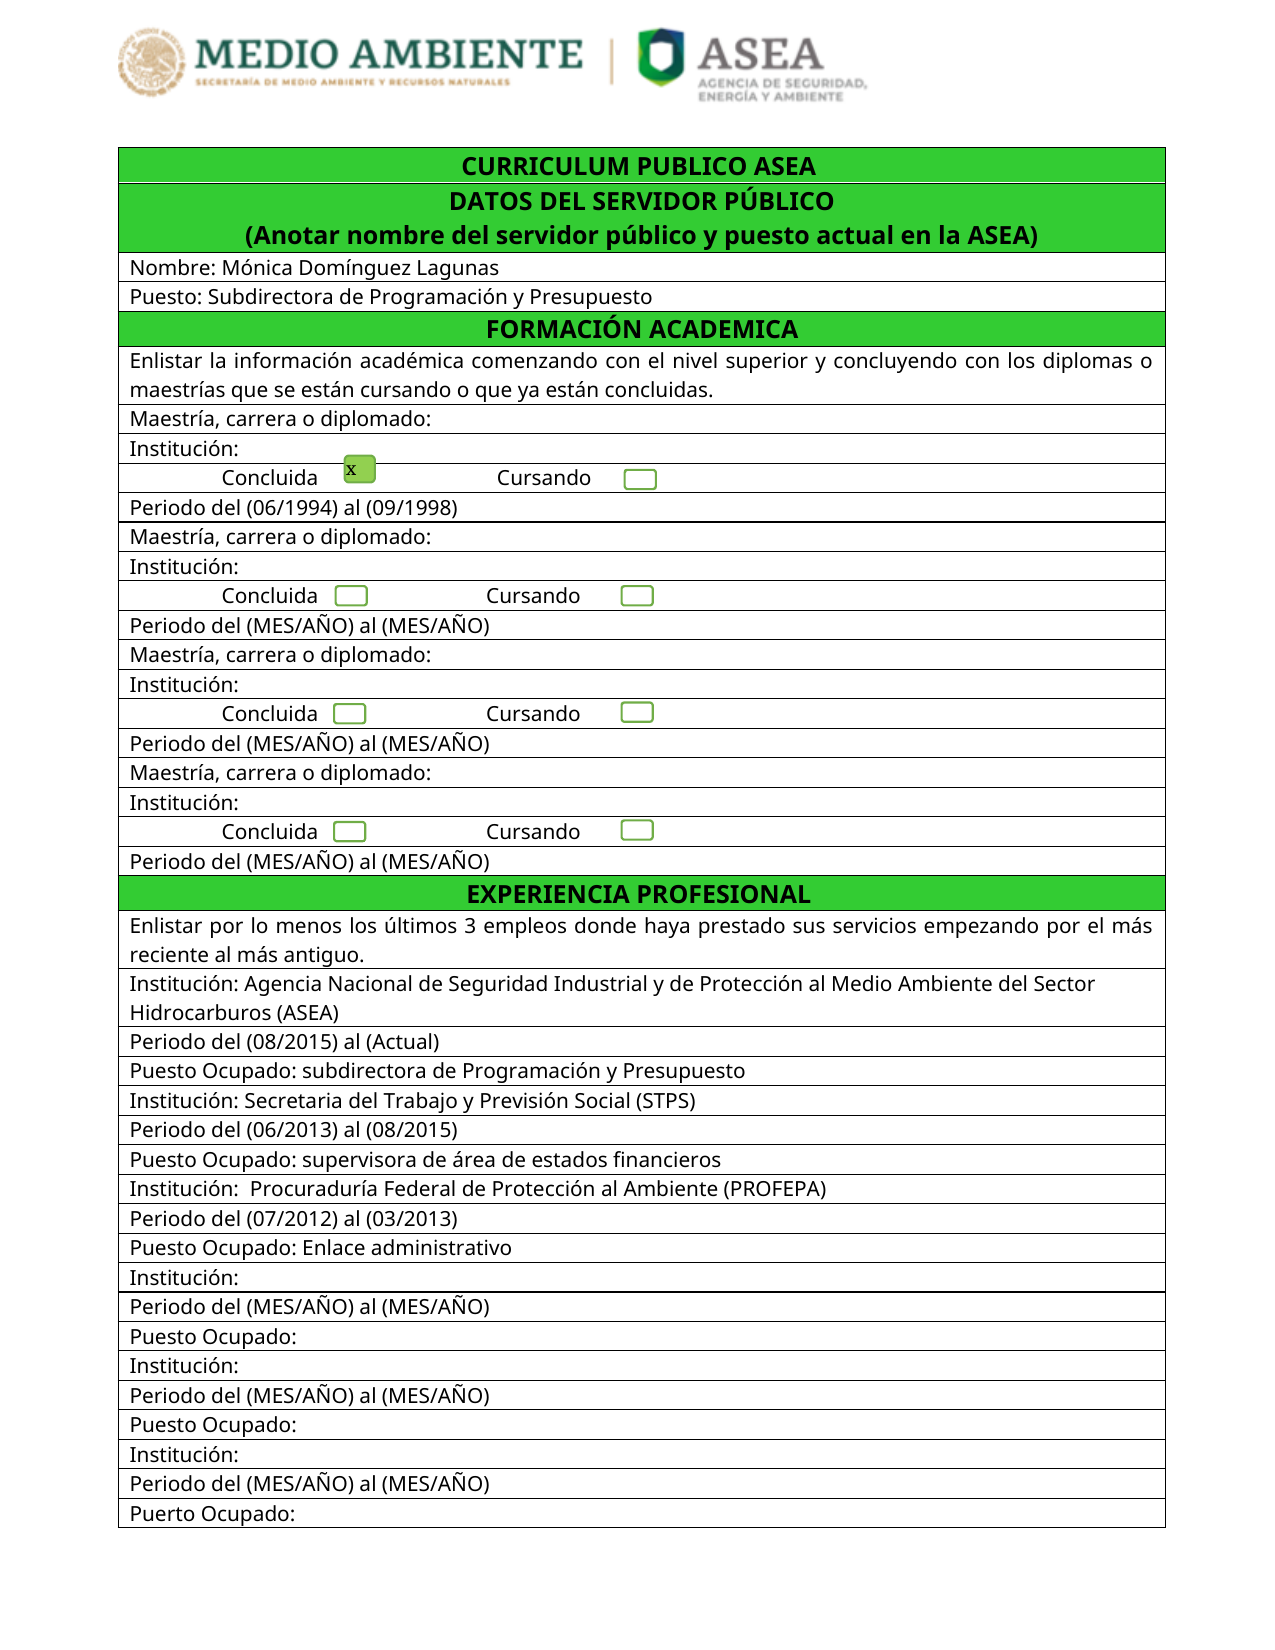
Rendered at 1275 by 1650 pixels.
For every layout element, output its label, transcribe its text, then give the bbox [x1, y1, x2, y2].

table_cell Nombre: Mónica Domínguez Lagunas [119, 253, 1165, 281]
table_cell Enlistar la información académica comenzando con el nivel superior y concluyendo con los diplomas o maestrías que se están cursando o que ya están concluidas. [119, 347, 1165, 403]
table_cell Concluida Cursando [119, 464, 1165, 492]
table_cell Periodo del (07/2012) al (03/2013) [119, 1204, 1165, 1232]
table_cell FORMACIÓN ACADEMICA [119, 312, 1165, 346]
table_cell Periodo del (MES/AÑO) al (MES/AÑO) [119, 1381, 1165, 1409]
table_cell Periodo del (MES/AÑO) al (MES/AÑO) [119, 1293, 1165, 1321]
table_cell Institución: [119, 670, 1165, 698]
table_cell Puesto Ocupado: [119, 1322, 1165, 1350]
table_cell Institución: [119, 1263, 1165, 1291]
table_cell Periodo del (MES/AÑO) al (MES/AÑO) [119, 1469, 1165, 1498]
table_cell Institución: [119, 1440, 1165, 1468]
table_cell Periodo del (06/2013) al (08/2015) [119, 1116, 1165, 1144]
table_cell Puerto Ocupado: [119, 1499, 1165, 1527]
table_cell EXPERIENCIA PROFESIONAL [119, 876, 1165, 910]
table_cell Enlistar por lo menos los últimos 3 empleos donde haya prestado sus servicios empezando por el más reciente al más antiguo. [119, 911, 1165, 968]
table_cell Institución: [119, 434, 1165, 462]
table_cell Puesto Ocupado: Enlace administrativo [119, 1234, 1165, 1262]
table_cell Periodo del (MES/AÑO) al (MES/AÑO) [119, 847, 1165, 875]
table_cell Maestría, carrera o diplomado: [119, 758, 1165, 787]
table_cell Institución: [119, 552, 1165, 580]
table_cell Periodo del (08/2015) al (Actual) [119, 1027, 1165, 1056]
table_cell DATOS DEL SERVIDOR PÚBLICO (Anotar nombre del servidor público y puesto actual en la ASEA) [119, 184, 1165, 252]
table_cell Puesto Ocupado: supervisora de área de estados financieros [119, 1145, 1165, 1173]
table_cell Concluida Cursando [119, 817, 1165, 846]
table_cell Concluida Cursando [119, 581, 1165, 610]
table_cell Periodo del (06/1994) al (09/1998) [119, 493, 1165, 521]
table_cell Institución: Agencia Nacional de Seguridad Industrial y de Protección al Medio Ambiente del Sector Hidrocarburos (ASEA) [119, 969, 1165, 1026]
table_cell Maestría, carrera o diplomado: [119, 405, 1165, 433]
table_cell Concluida Cursando [119, 699, 1165, 728]
table_cell Institución: [119, 1351, 1165, 1380]
table_cell Puesto: Subdirectora de Programación y Presupuesto [119, 282, 1165, 311]
table_cell Maestría, carrera o diplomado: [119, 523, 1165, 551]
table_cell Periodo del (MES/AÑO) al (MES/AÑO) [119, 729, 1165, 757]
table_cell Institución: Procuraduría Federal de Protección al Ambiente (PROFEPA) [119, 1175, 1165, 1203]
table_cell Puesto Ocupado: subdirectora de Programación y Presupuesto [119, 1057, 1165, 1085]
table_cell Periodo del (MES/AÑO) al (MES/AÑO) [119, 611, 1165, 639]
table_cell Institución: Secretaria del Trabajo y Previsión Social (STPS) [119, 1086, 1165, 1114]
table_cell Puesto Ocupado: [119, 1410, 1165, 1439]
table_cell Institución: [119, 788, 1165, 816]
table_header CURRICULUM PUBLICO ASEA [119, 148, 1165, 182]
table_cell Maestría, carrera o diplomado: [119, 640, 1165, 669]
